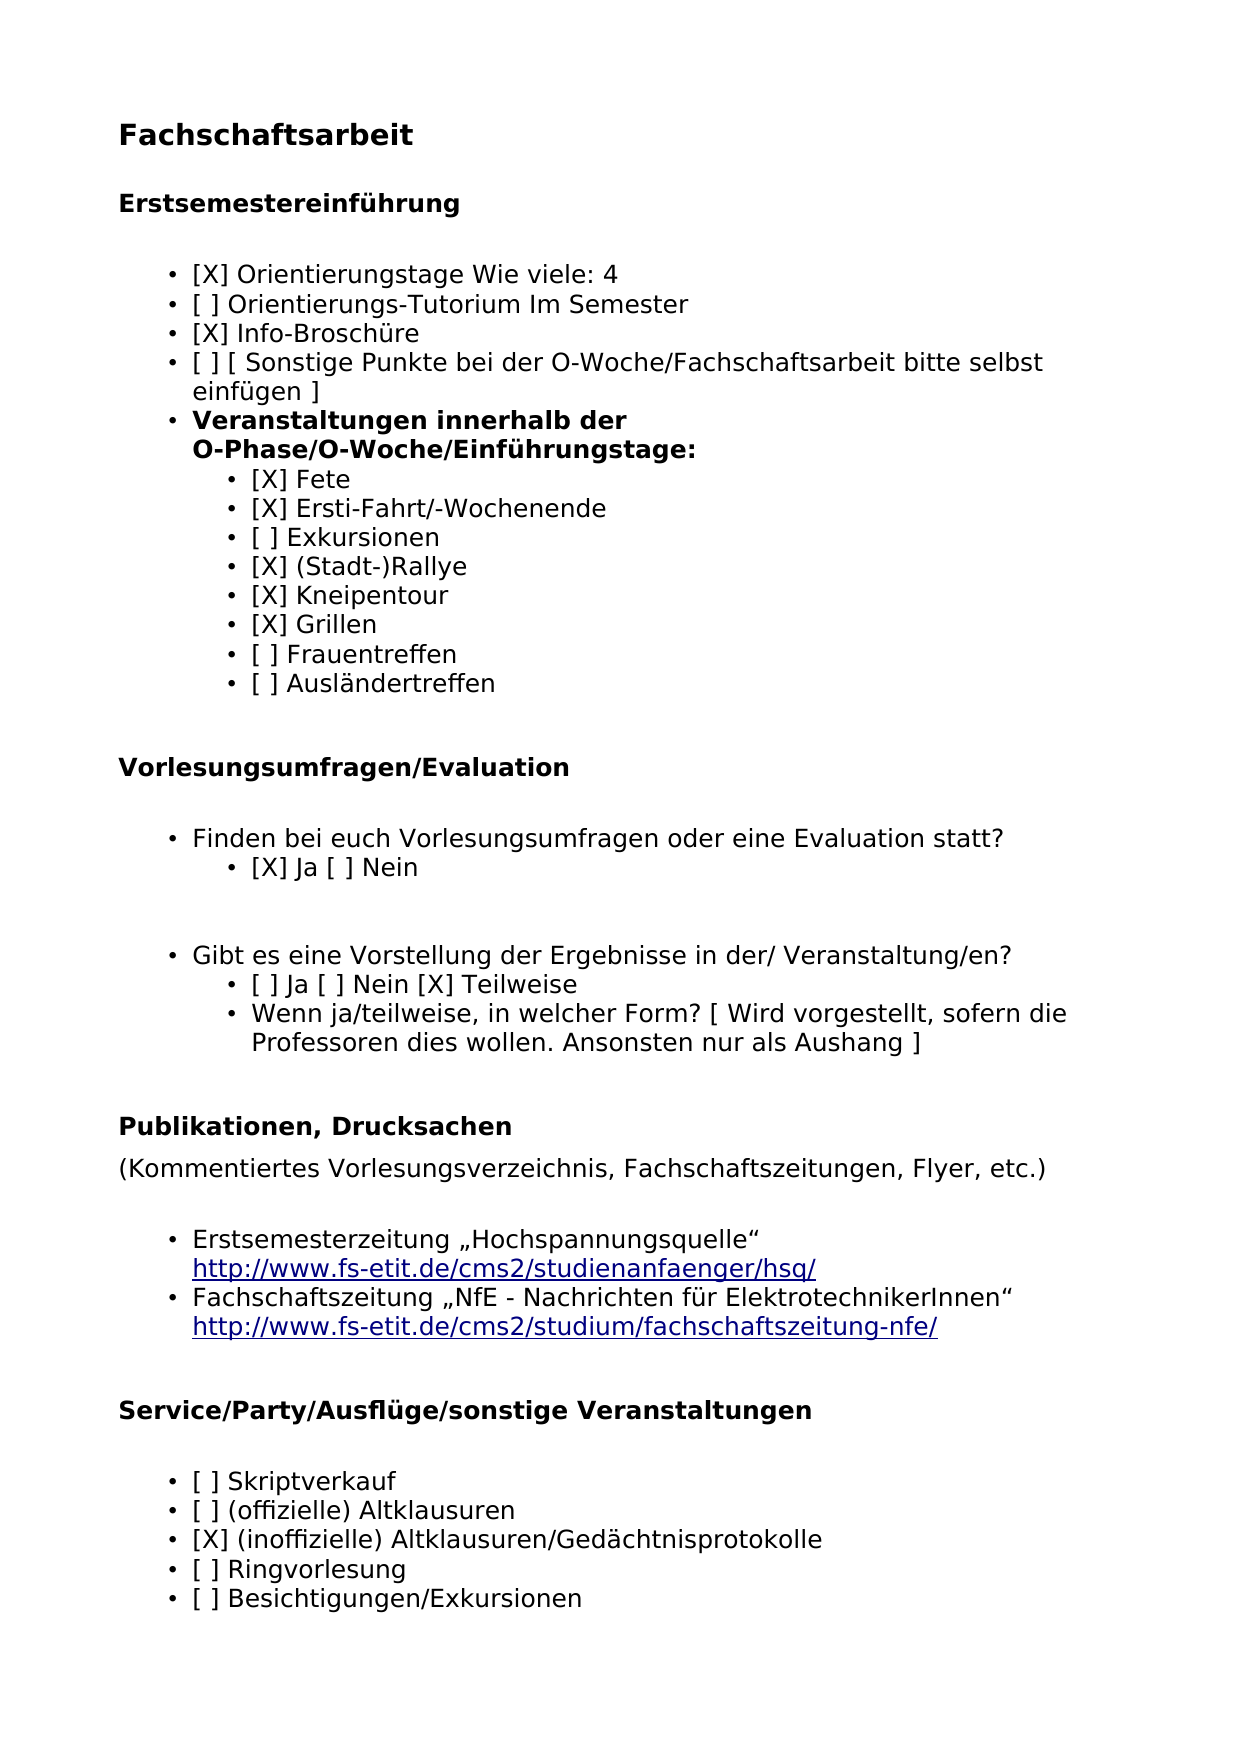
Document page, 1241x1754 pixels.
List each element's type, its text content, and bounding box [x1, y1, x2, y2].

list Erstsemesterzeitung „Hochspannungsquelle“ http://www.fs-etit.de/cms2/studienanfaenger/hsq/ [177, 1225, 1122, 1283]
list [ ] Ja [ ] Nein [X] Teilweise [236, 970, 1122, 999]
text (Kommentiertes Vorlesungsverzeichnis, Fachschaftszeitungen, Flyer, etc.) [118, 1154, 1122, 1183]
list [X] (Stadt-)Rallye [236, 552, 1122, 582]
list [X] Kneipentour [236, 582, 1122, 611]
list [ ] Orientierungs-Tutorium Im Semester [177, 290, 1122, 319]
list [X] Info-Broschüre [177, 319, 1122, 348]
list [ ] Besichtigungen/Exkursionen [177, 1584, 1122, 1613]
list [ ] (offizielle) Altklausuren [177, 1497, 1122, 1526]
list [X] Ja [ ] Nein [236, 853, 1122, 882]
list [ ] Frauentreffen [236, 640, 1122, 669]
subtitle Service/Party/Ausflüge/sonstige Veranstaltungen [118, 1396, 1122, 1425]
list Wenn ja/teilweise, in welcher Form? [ Wird vorgestellt, sofern die Professoren dies wollen. Ansonsten nur als Aushang ] [236, 999, 1122, 1058]
list [X] Ersti-Fahrt/-Wochenende [236, 494, 1122, 523]
list [X] (inoffizielle) Altklausuren/Gedächtnisprotokolle [177, 1526, 1122, 1555]
list [X] Grillen [236, 611, 1122, 640]
subtitle Publikationen, Drucksachen [118, 1112, 1122, 1141]
list [ ] Skriptverkauf [177, 1467, 1122, 1497]
subtitle Erstsemestereinführung [118, 189, 1122, 219]
list [X] Fete [236, 465, 1122, 494]
list [ ] Exkursionen [236, 523, 1122, 552]
list Finden bei euch Vorlesungsumfragen oder eine Evaluation statt? [177, 824, 1122, 853]
subtitle Vorlesungsumfragen/Evaluation [118, 753, 1122, 782]
list Veranstaltungen innerhalb der O-Phase/O-Woche/Einführungstage: [177, 407, 1122, 465]
list [ ] Ringvorlesung [177, 1555, 1122, 1584]
list Fachschaftszeitung „NfE - Nachrichten für ElektrotechnikerInnen“ http://www.fs-etit.de/cms2/studium/fachschaftszeitung-nfe/ [177, 1283, 1122, 1342]
list [X] Orientierungstage Wie viele: 4 [177, 261, 1122, 290]
list Gibt es eine Vorstellung der Ergebnisse in der/ Veranstaltung/en? [177, 941, 1122, 970]
list [ ] [ Sonstige Punkte bei der O-Woche/Fachschaftsarbeit bitte selbst einfügen ] [177, 348, 1122, 407]
subtitle Fachschaftsarbeit [118, 118, 1122, 152]
list [ ] Ausländertreffen [236, 669, 1122, 698]
